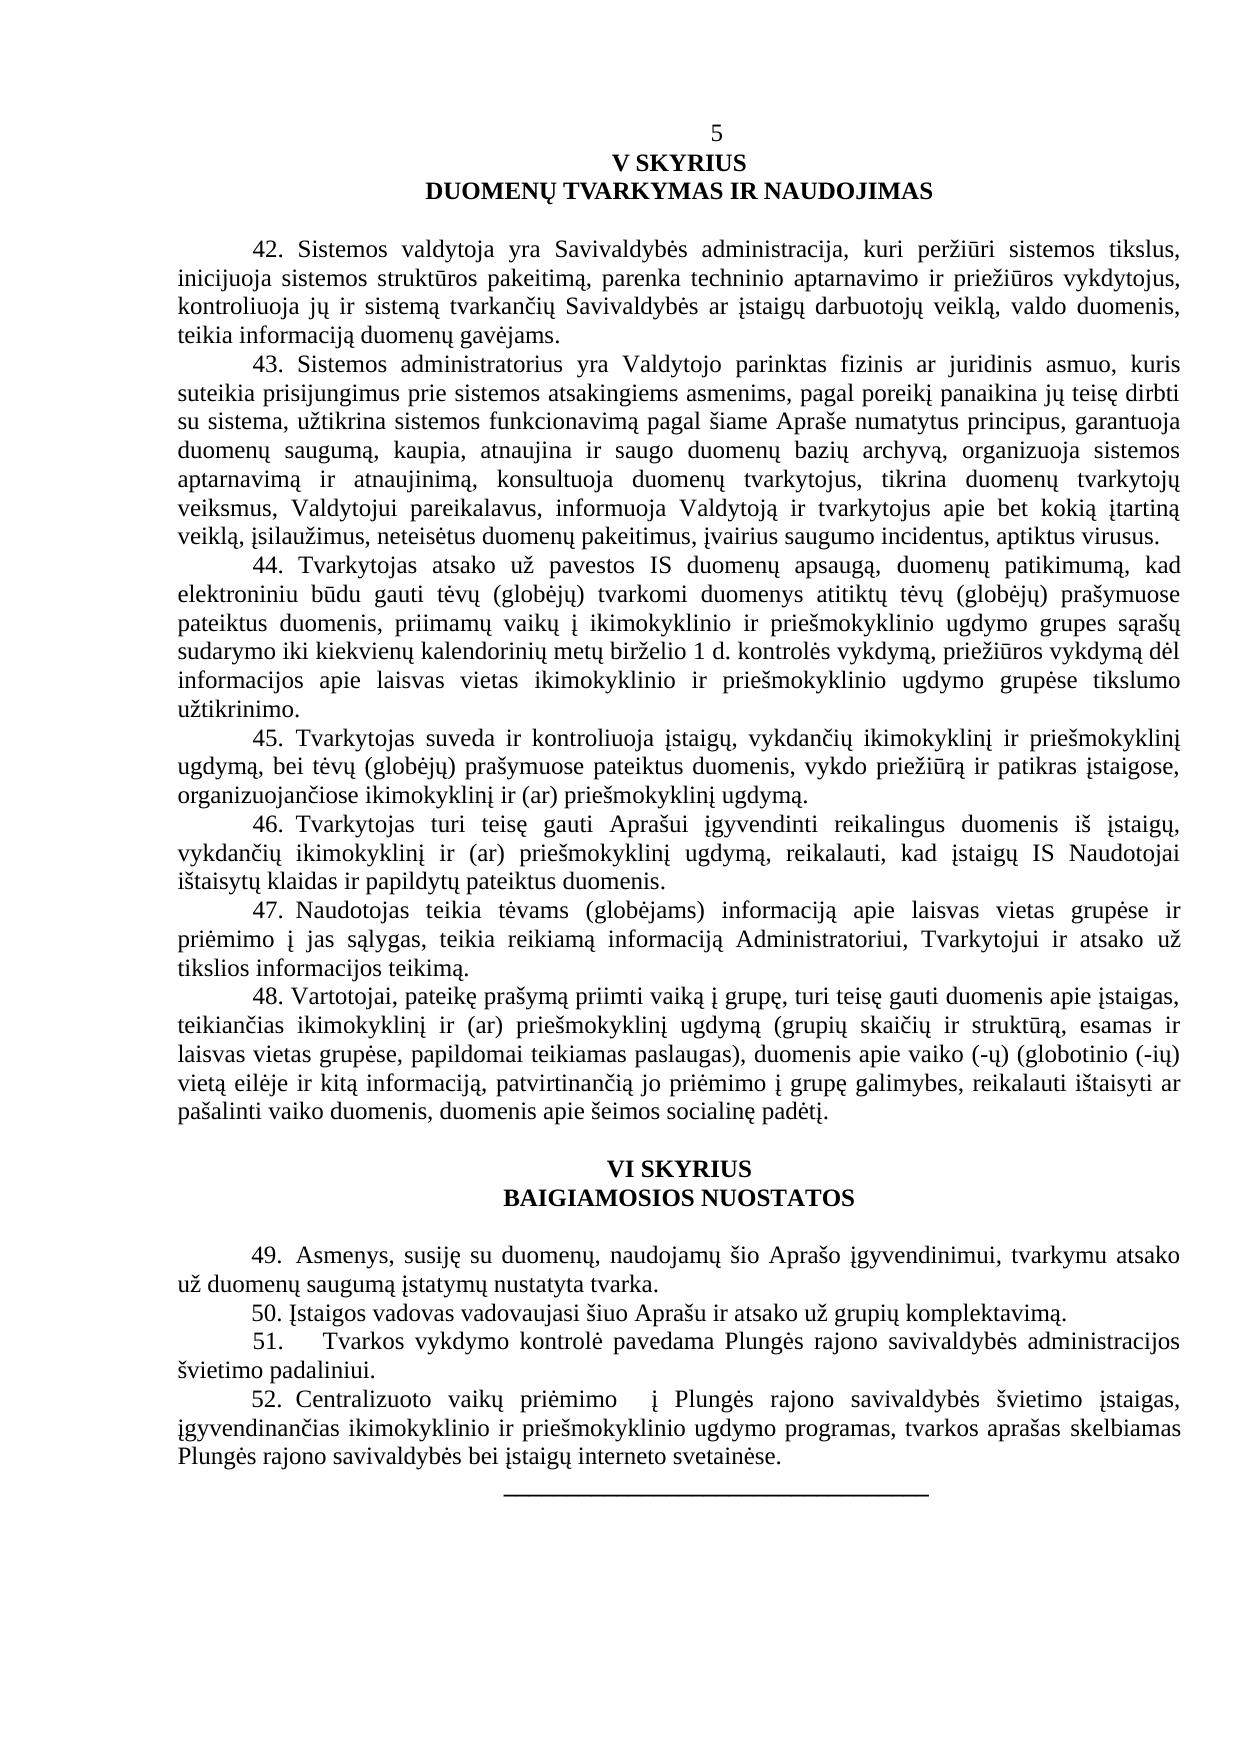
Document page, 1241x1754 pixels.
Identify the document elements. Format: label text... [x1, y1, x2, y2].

text 49. Asmenys, susiję su duomenų, naudojamų šio Aprašo įgyvendinimui, tvarkymu atsako už duomenų saugumą įstatymų nustatyta tvarka. [177, 1240, 1181, 1298]
text 48. Vartotojai, pateikę prašymą priimti vaiką į grupę, turi teisę gauti duomenis apie įstaigas, teikiančias ikimokyklinį ir (ar) priešmokyklinį ugdymą (grupių skaičių ir struktūrą, esamas ir laisvas vietas grupėse, papildomai teikiamas paslaugas), duomenis apie vaiko (-ų) (globotinio (-ių) vietą eilėje ir kitą informaciją, patvirtinančią jo priėmimo į grupę galimybes, reikalauti ištaisyti ar pašalinti vaiko duomenis, duomenis apie šeimos socialinę padėtį. [177, 981, 1181, 1125]
text 50. Įstaigos vadovas vadovaujasi šiuo Aprašu ir atsako už grupių komplektavimą. [251, 1298, 1181, 1326]
text DUOMENŲ TVARKYMAS IR NAUDOJIMAS [177, 176, 1181, 205]
text 52. Centralizuoto vaikų priėmimo į Plungės rajono savivaldybės švietimo įstaigas, įgyvendinančias ikimokyklinio ir priešmokyklinio ugdymo programas, tvarkos aprašas skelbiamas Plungės rajono savivaldybės bei įstaigų interneto svetainėse. [177, 1384, 1181, 1470]
text VI SKYRIUS [177, 1154, 1181, 1183]
text 46. Tvarkytojas turi teisę gauti Aprašui įgyvendinti reikalingus duomenis iš įstaigų, vykdančių ikimokyklinį ir (ar) priešmokyklinį ugdymą, reikalauti, kad įstaigų IS Naudotojai ištaisytų klaidas ir papildytų pateiktus duomenis. [177, 809, 1181, 895]
text V SKYRIUS [177, 148, 1181, 176]
text 44. Tvarkytojas atsako už pavestos IS duomenų apsaugą, duomenų patikimumą, kad elektroniniu būdu gauti tėvų (globėjų) tvarkomi duomenys atitiktų tėvų (globėjų) prašymuose pateiktus duomenis, priimamų vaikų į ikimokyklinio ir priešmokyklinio ugdymo grupes sąrašų sudarymo iki kiekvienų kalendorinių metų birželio 1 d. kontrolės vykdymą, priežiūros vykdymą dėl informacijos apie laisvas vietas ikimokyklinio ir priešmokyklinio ugdymo grupėse tikslumo užtikrinimo. [177, 550, 1181, 723]
text 51. Tvarkos vykdymo kontrolė pavedama Plungės rajono savivaldybės administracijos švietimo padaliniui. [177, 1326, 1181, 1384]
text __________________________________ [251, 1470, 1181, 1499]
text 42. Sistemos valdytoja yra Savivaldybės administracija, kuri peržiūri sistemos tikslus, inicijuoja sistemos struktūros pakeitimą, parenka techninio aptarnavimo ir priežiūros vykdytojus, kontroliuoja jų ir sistemą tvarkančių Savivaldybės ar įstaigų darbuotojų veiklą, valdo duomenis, teikia informaciją duomenų gavėjams. [177, 234, 1181, 349]
text 47. Naudotojas teikia tėvams (globėjams) informaciją apie laisvas vietas grupėse ir priėmimo į jas sąlygas, teikia reikiamą informaciją Administratoriui, Tvarkytojui ir atsako už tikslios informacijos teikimą. [177, 895, 1181, 981]
text 43. Sistemos administratorius yra Valdytojo parinktas fizinis ar juridinis asmuo, kuris suteikia prisijungimus prie sistemos atsakingiems asmenims, pagal poreikį panaikina jų teisę dirbti su sistema, užtikrina sistemos funkcionavimą pagal šiame Apraše numatytus principus, garantuoja duomenų saugumą, kaupia, atnaujina ir saugo duomenų bazių archyvą, organizuoja sistemos aptarnavimą ir atnaujinimą, konsultuoja duomenų tvarkytojus, tikrina duomenų tvarkytojų veiksmus, Valdytojui pareikalavus, informuoja Valdytoją ir tvarkytojus apie bet kokią įtartiną veiklą, įsilaužimus, neteisėtus duomenų pakeitimus, įvairius saugumo incidentus, aptiktus virusus. [177, 349, 1181, 550]
text BAIGIAMOSIOS NUOSTATOS [177, 1183, 1181, 1211]
text 45. Tvarkytojas suveda ir kontroliuoja įstaigų, vykdančių ikimokyklinį ir priešmokyklinį ugdymą, bei tėvų (globėjų) prašymuose pateiktus duomenis, vykdo priežiūrą ir patikras įstaigose, organizuojančiose ikimokyklinį ir (ar) priešmokyklinį ugdymą. [177, 723, 1181, 809]
